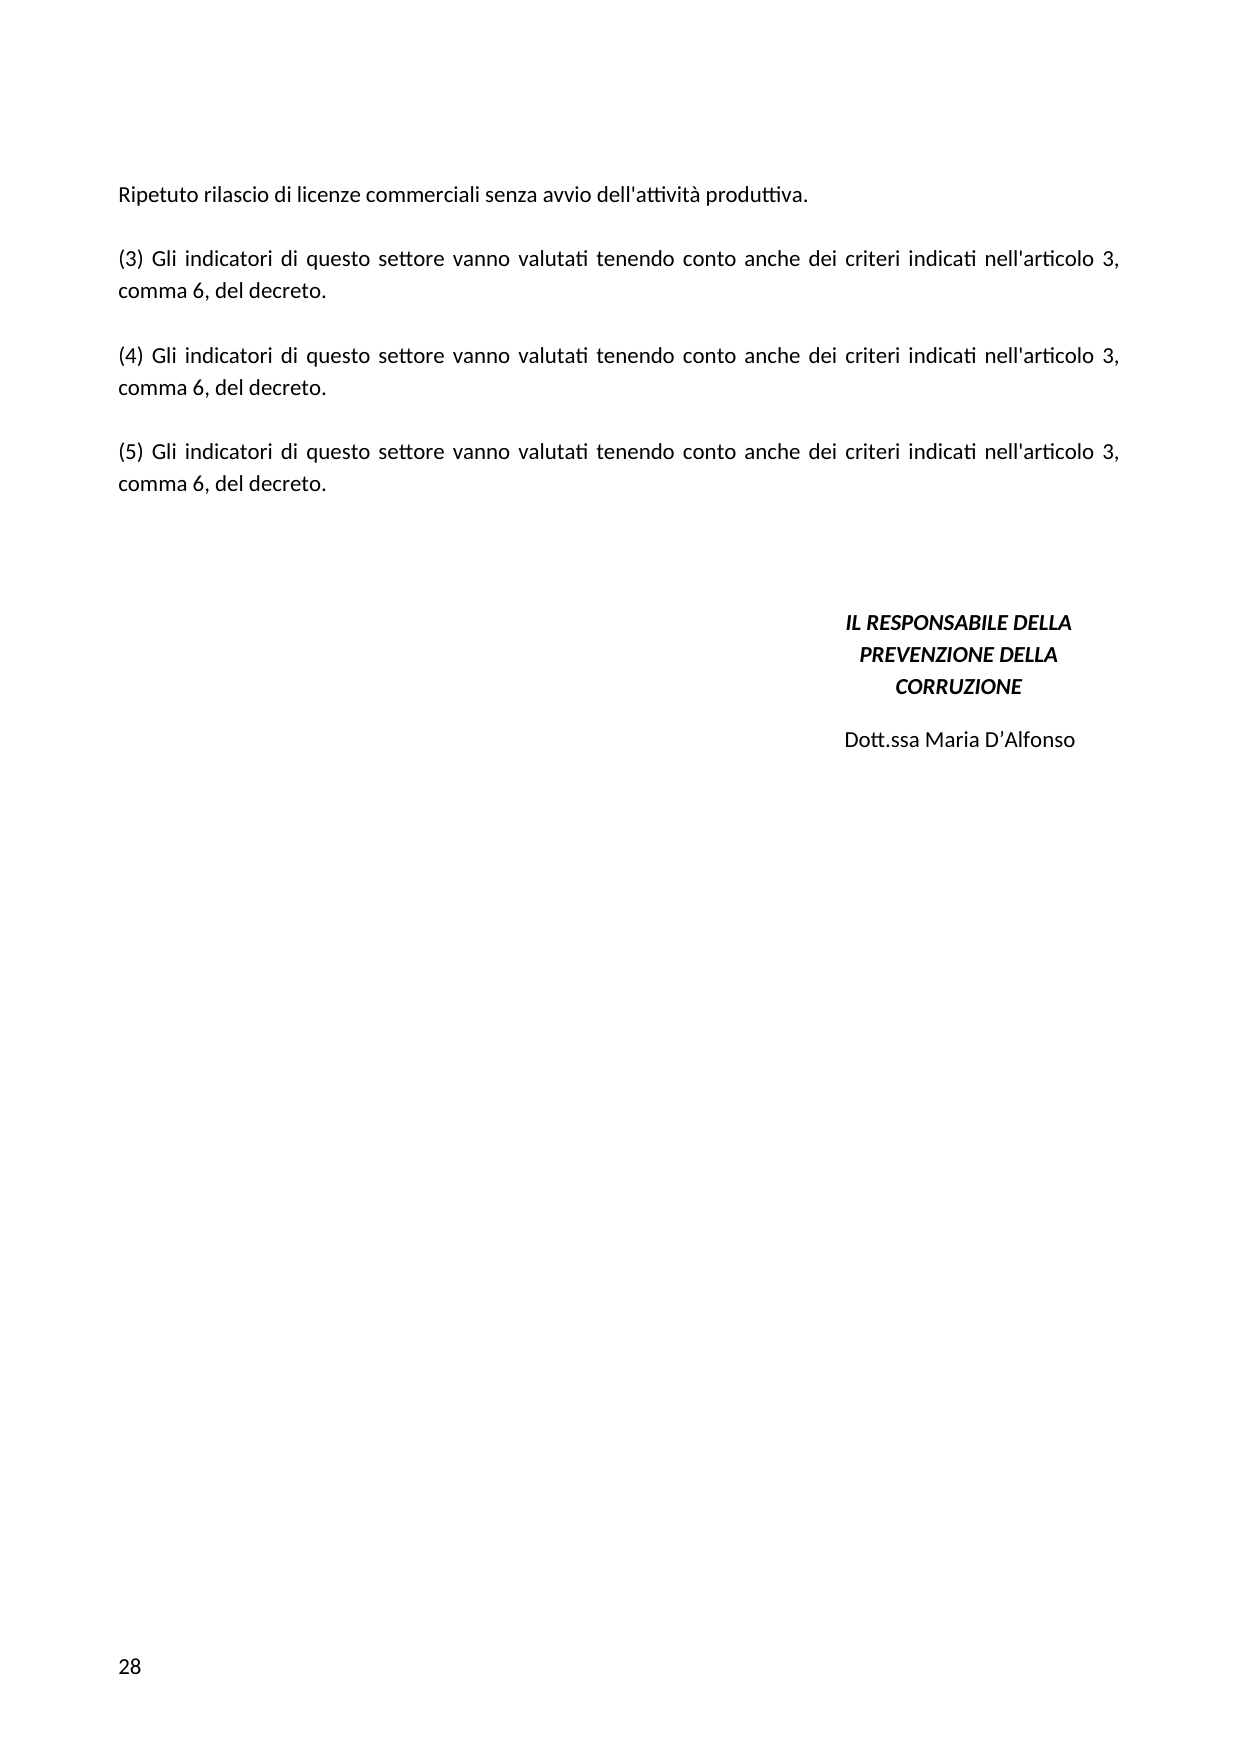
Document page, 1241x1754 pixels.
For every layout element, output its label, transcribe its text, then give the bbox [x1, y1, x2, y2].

text Dott.ssa Maria D’Alfonso [797, 725, 1122, 753]
text (4) Gli indicatori di questo settore vanno valutati tenendo conto anche dei criteri indicati nell'articolo 3, comma 6, del decreto. [118, 341, 1122, 401]
text Ripetuto rilascio di licenze commerciali senza avvio dell'attività produttiva. [118, 180, 1122, 208]
text (5) Gli indicatori di questo settore vanno valutati tenendo conto anche dei criteri indicati nell'articolo 3, comma 6, del decreto. [118, 437, 1122, 497]
text IL RESPONSABILE DELLA PREVENZIONE DELLA CORRUZIONE [797, 608, 1122, 700]
text (3) Gli indicatori di questo settore vanno valutati tenendo conto anche dei criteri indicati nell'articolo 3, comma 6, del decreto. [118, 244, 1122, 304]
